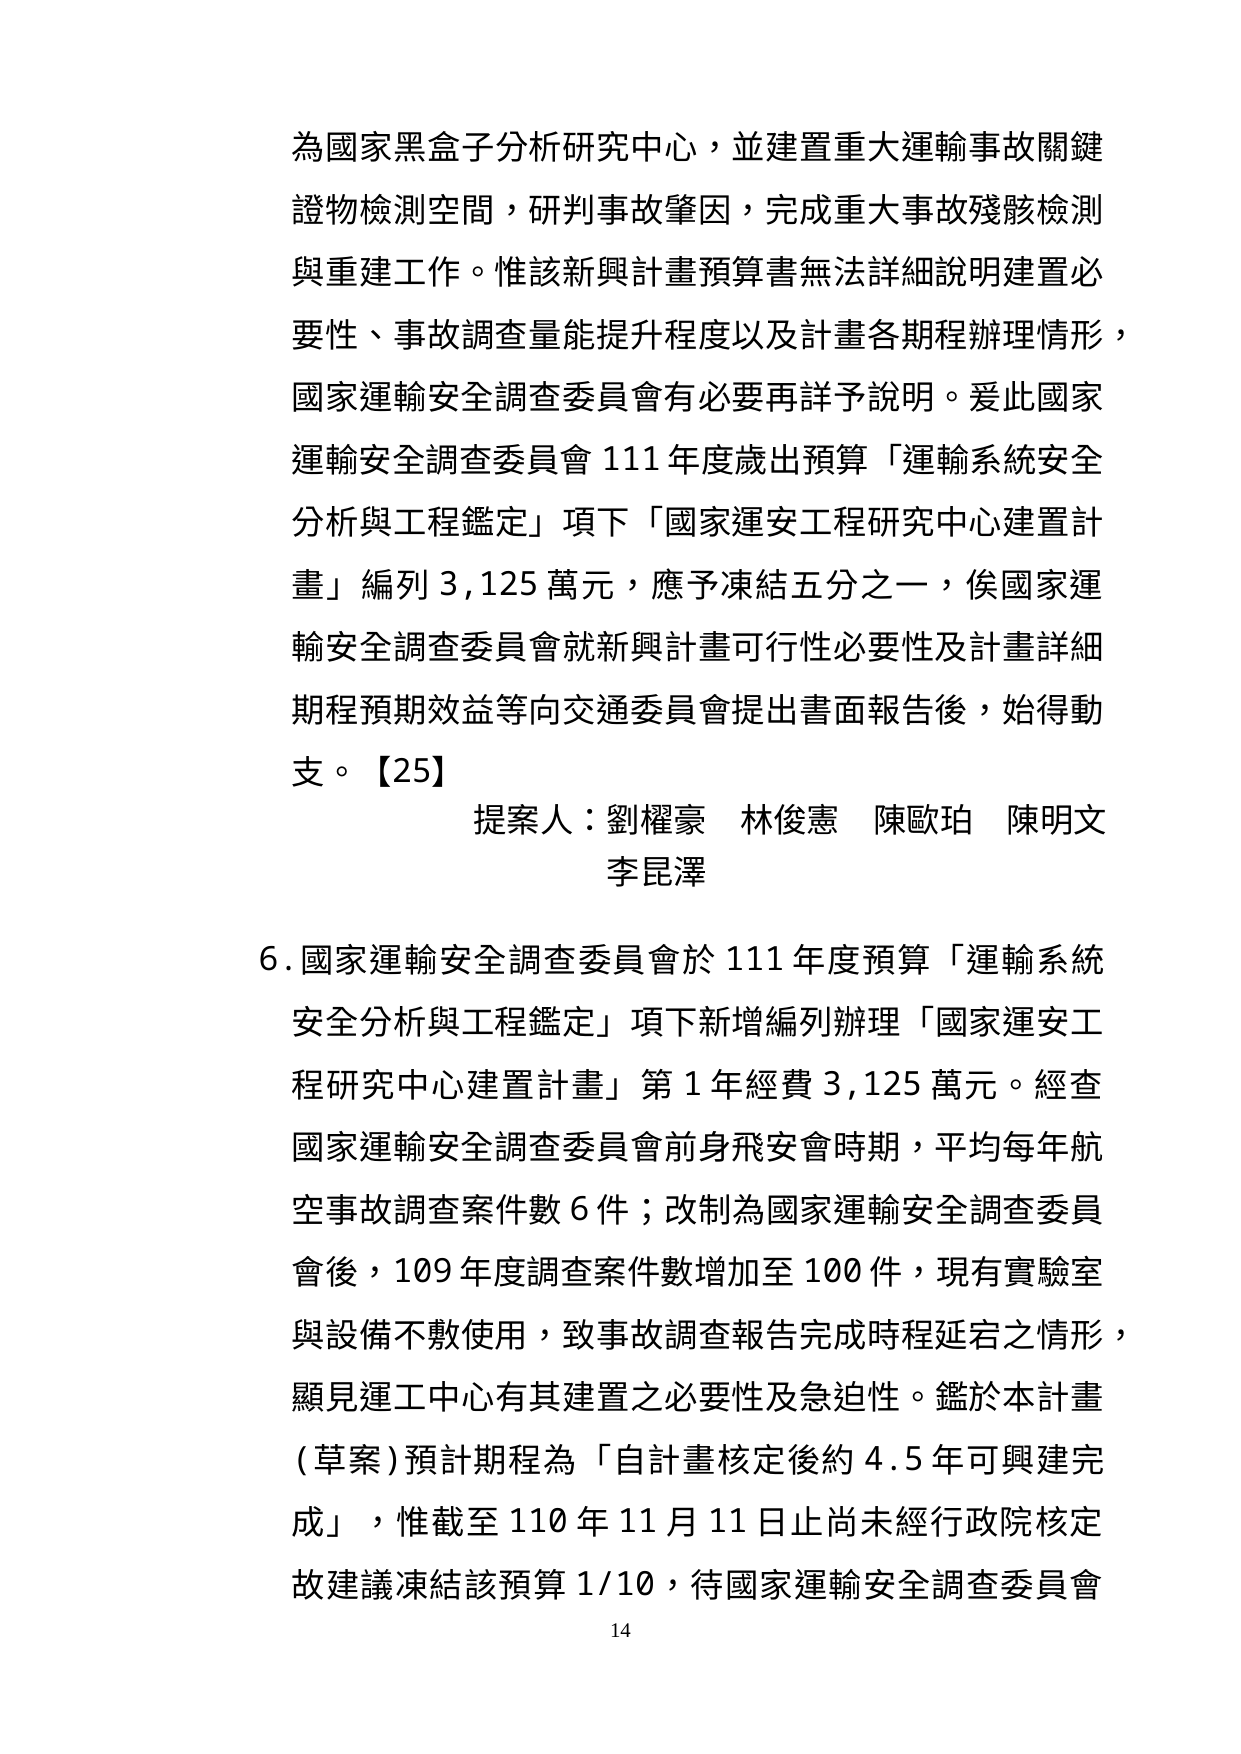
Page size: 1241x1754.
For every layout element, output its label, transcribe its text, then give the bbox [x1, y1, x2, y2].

text 提案人：劉櫂豪 林俊憲 陳歐珀 陳明文 李昆澤 [473, 791, 1117, 895]
text 5.國家運輸安全調查委員會111年度歲出預算「運輸系統安全分析與工程鑑定」項下「國家運安工程研究中心建置計畫」編列3,125萬元，主要辦理籌建「國家運安工程研究中心」之實驗大樓，期能提升研究能量，成為國家黑盒子分析研究中心，並建置重大運輸事故關鍵證物檢測空間，研判事故肇因，完成重大事故殘骸檢測與重建工作。惟該新興計畫預算書無法詳細說明建置必要性、事故調查量能提升程度以及計畫各期程辦理情形，國家運輸安全調查委員會有必要再詳予說明。爰此國家運輸安全調查委員會111年度歲出預算「運輸系統安全分析與工程鑑定」項下「國家運安工程研究中心建置計畫」編列3,125萬元，應予凍結五分之一，俟國家運輸安全調查委員會就新興計畫可行性必要性及計畫詳細期程預期效益等向交通委員會提出書面報告後，始得動支。【25】 [258, 103, 1104, 791]
text 6.國家運輸安全調查委員會於111年度預算「運輸系統安全分析與工程鑑定」項下新增編列辦理「國家運安工程研究中心建置計畫」第1年經費3,125萬元。經查，國家運輸安全調查委員會前身飛安會時期，平均每年航空事故調查案件數6件；改制為國家運輸安全調查委員會後，109年度調查案件數增加至100件，現有實驗室與設備不敷使用，致事故調查報告完成時程延宕之情形，顯見運工中心有其建置之必要性及急迫性。鑑於本計畫(草案)預計期程為「自計畫核定後約4.5年可興建完成」，惟截至110年11月11日止尚未經行政院核定，故建議凍結該預算1/10，待國家運輸安全調查委員會就相關作業程序以及該計畫草案與行政院預期落差向立法院交通委員會提出書面報告後，始得動支。【26】 [258, 916, 1104, 1603]
